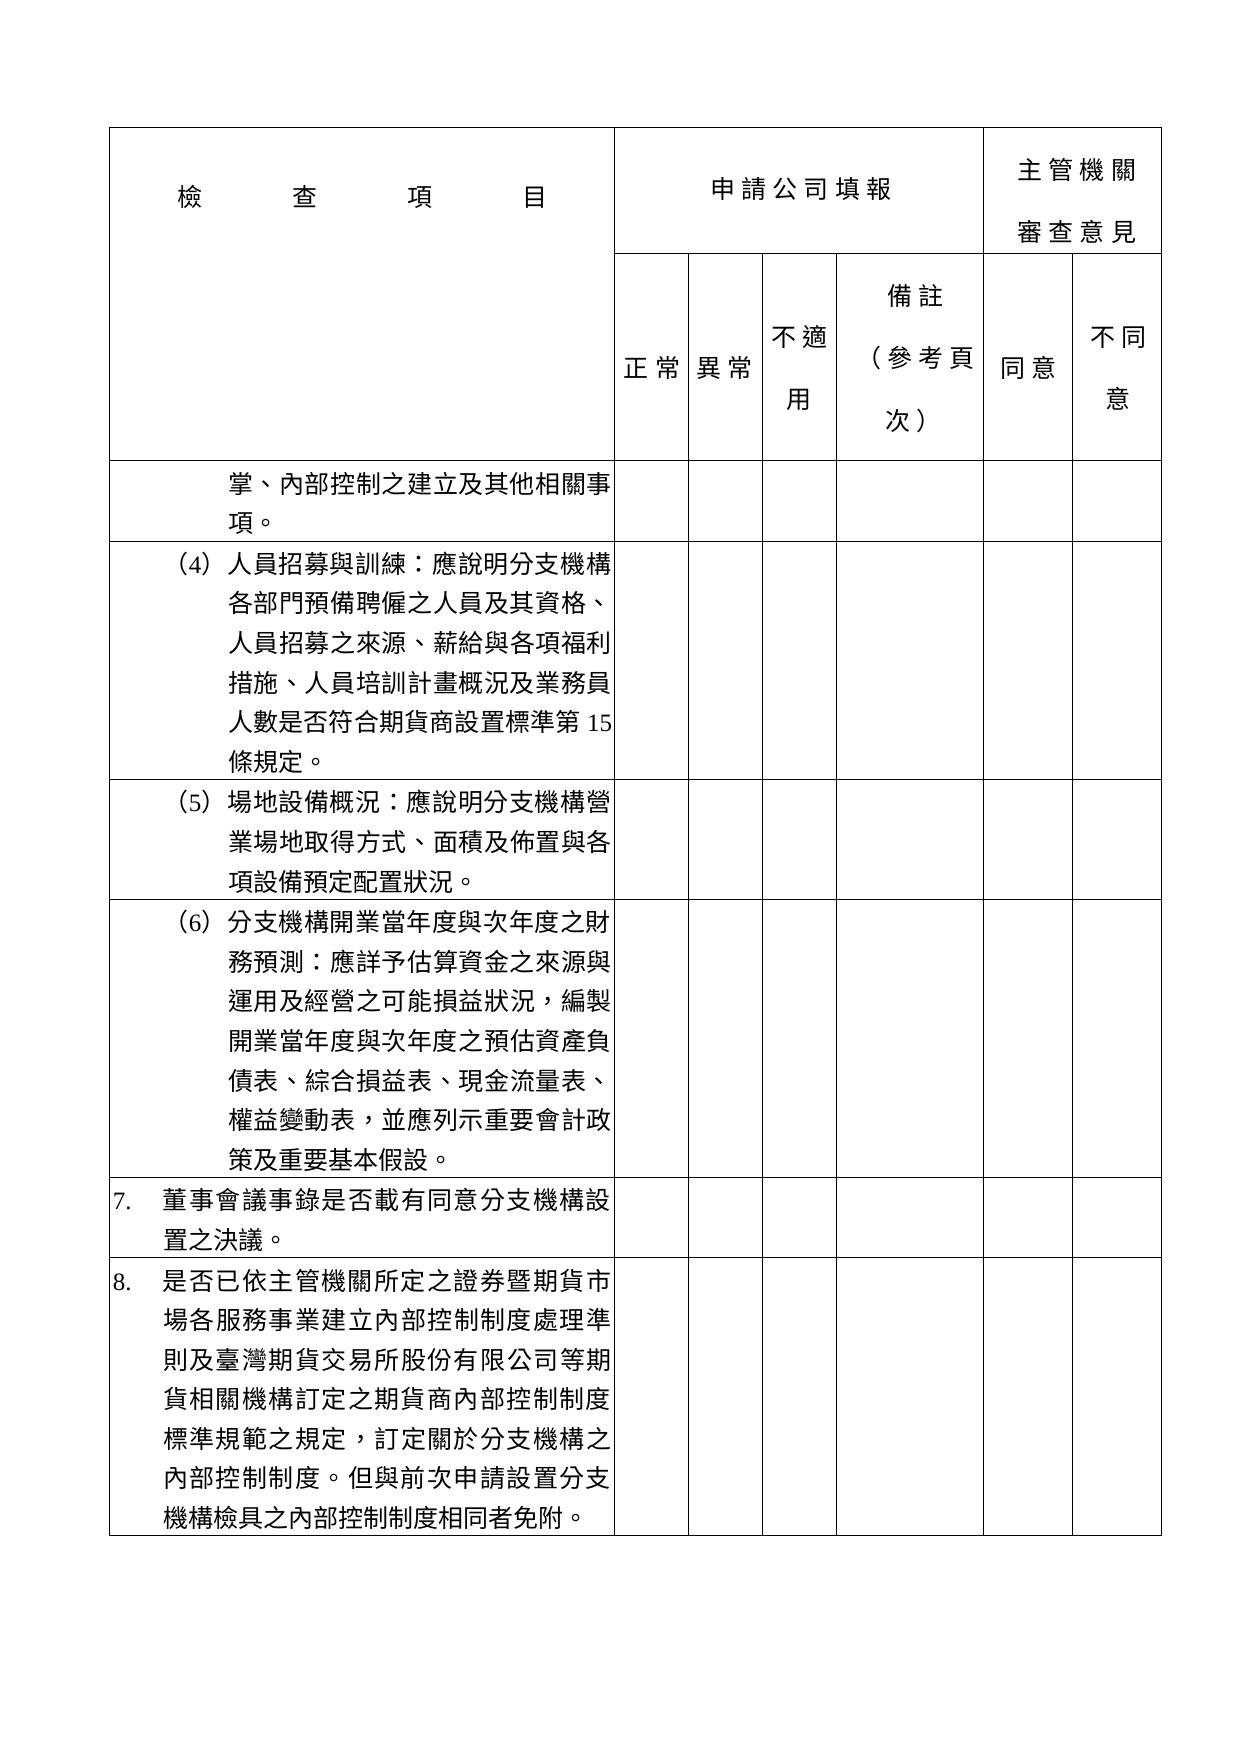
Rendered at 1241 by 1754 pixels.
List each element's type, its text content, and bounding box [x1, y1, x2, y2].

table_cell [984, 542, 1072, 779]
table_cell 不適用 [763, 254, 836, 460]
table_cell （5）場地設備概況：應說明分支機構營業場地取得方式、面積及佈置與各項設備預定配置狀況。 [110, 780, 614, 899]
table_header 檢 查 項 目 [110, 128, 614, 460]
table_cell [615, 780, 688, 899]
table_cell 是否已依主管機關所定之證券暨期貨市場各服務事業建立內部控制制度處理準則及臺灣期貨交易所股份有限公司等期貨相關機構訂定之期貨商內部控制制度標準規範之規定，訂定關於分支機構之內部控制制度。但與前次申請設置分支機構檢具之內部控制制度相同者免附。 [110, 1258, 614, 1535]
table_cell [984, 1258, 1072, 1535]
table_cell 正常 [615, 254, 688, 460]
table_cell [763, 542, 836, 779]
table_cell [1073, 1258, 1161, 1535]
table_cell [837, 900, 983, 1177]
table_cell [1073, 780, 1161, 899]
table_cell [689, 542, 762, 779]
table_cell [837, 461, 983, 541]
table_cell 異常 [689, 254, 762, 460]
table_cell [984, 1178, 1072, 1257]
table_header 主管機關 審查意見 [984, 128, 1161, 253]
table_cell [984, 780, 1072, 899]
table_cell [763, 461, 836, 541]
table_cell [1073, 900, 1161, 1177]
table_cell 掌、內部控制之建立及其他相關事項。 [110, 461, 614, 541]
table_cell [763, 1178, 836, 1257]
table_cell [1073, 1178, 1161, 1257]
table_cell [1073, 461, 1161, 541]
table_cell [615, 900, 688, 1177]
table_cell [689, 780, 762, 899]
table_cell [615, 1258, 688, 1535]
table_cell [689, 1178, 762, 1257]
table_cell [837, 542, 983, 779]
table_cell [615, 542, 688, 779]
table_cell [689, 1258, 762, 1535]
table_cell [837, 1178, 983, 1257]
table_cell 備註 （參考頁次） [837, 254, 983, 460]
table_cell 不同意 [1073, 254, 1161, 460]
table_cell 董事會議事錄是否載有同意分支機構設置之決議。 [110, 1178, 614, 1257]
table_cell （4）人員招募與訓練：應說明分支機構各部門預備聘僱之人員及其資格、人員招募之來源、薪給與各項福利措施、人員培訓計畫概況及業務員人數是否符合期貨商設置標準第15條規定。 [110, 542, 614, 779]
table_cell [689, 900, 762, 1177]
table_cell [837, 1258, 983, 1535]
table_cell [763, 780, 836, 899]
table_cell （6）分支機構開業當年度與次年度之財務預測：應詳予估算資金之來源與運用及經營之可能損益狀況，編製開業當年度與次年度之預估資產負債表、綜合損益表、現金流量表、權益變動表，並應列示重要會計政策及重要基本假設。 [110, 900, 614, 1177]
table_cell [763, 1258, 836, 1535]
table_cell [615, 461, 688, 541]
table_cell [984, 900, 1072, 1177]
table_cell [1073, 542, 1161, 779]
table_cell 同意 [984, 254, 1072, 460]
table_cell [689, 461, 762, 541]
table_cell [837, 780, 983, 899]
table_cell [763, 900, 836, 1177]
table_header 申請公司填報 [615, 128, 983, 253]
table_cell [984, 461, 1072, 541]
table_cell [615, 1178, 688, 1257]
